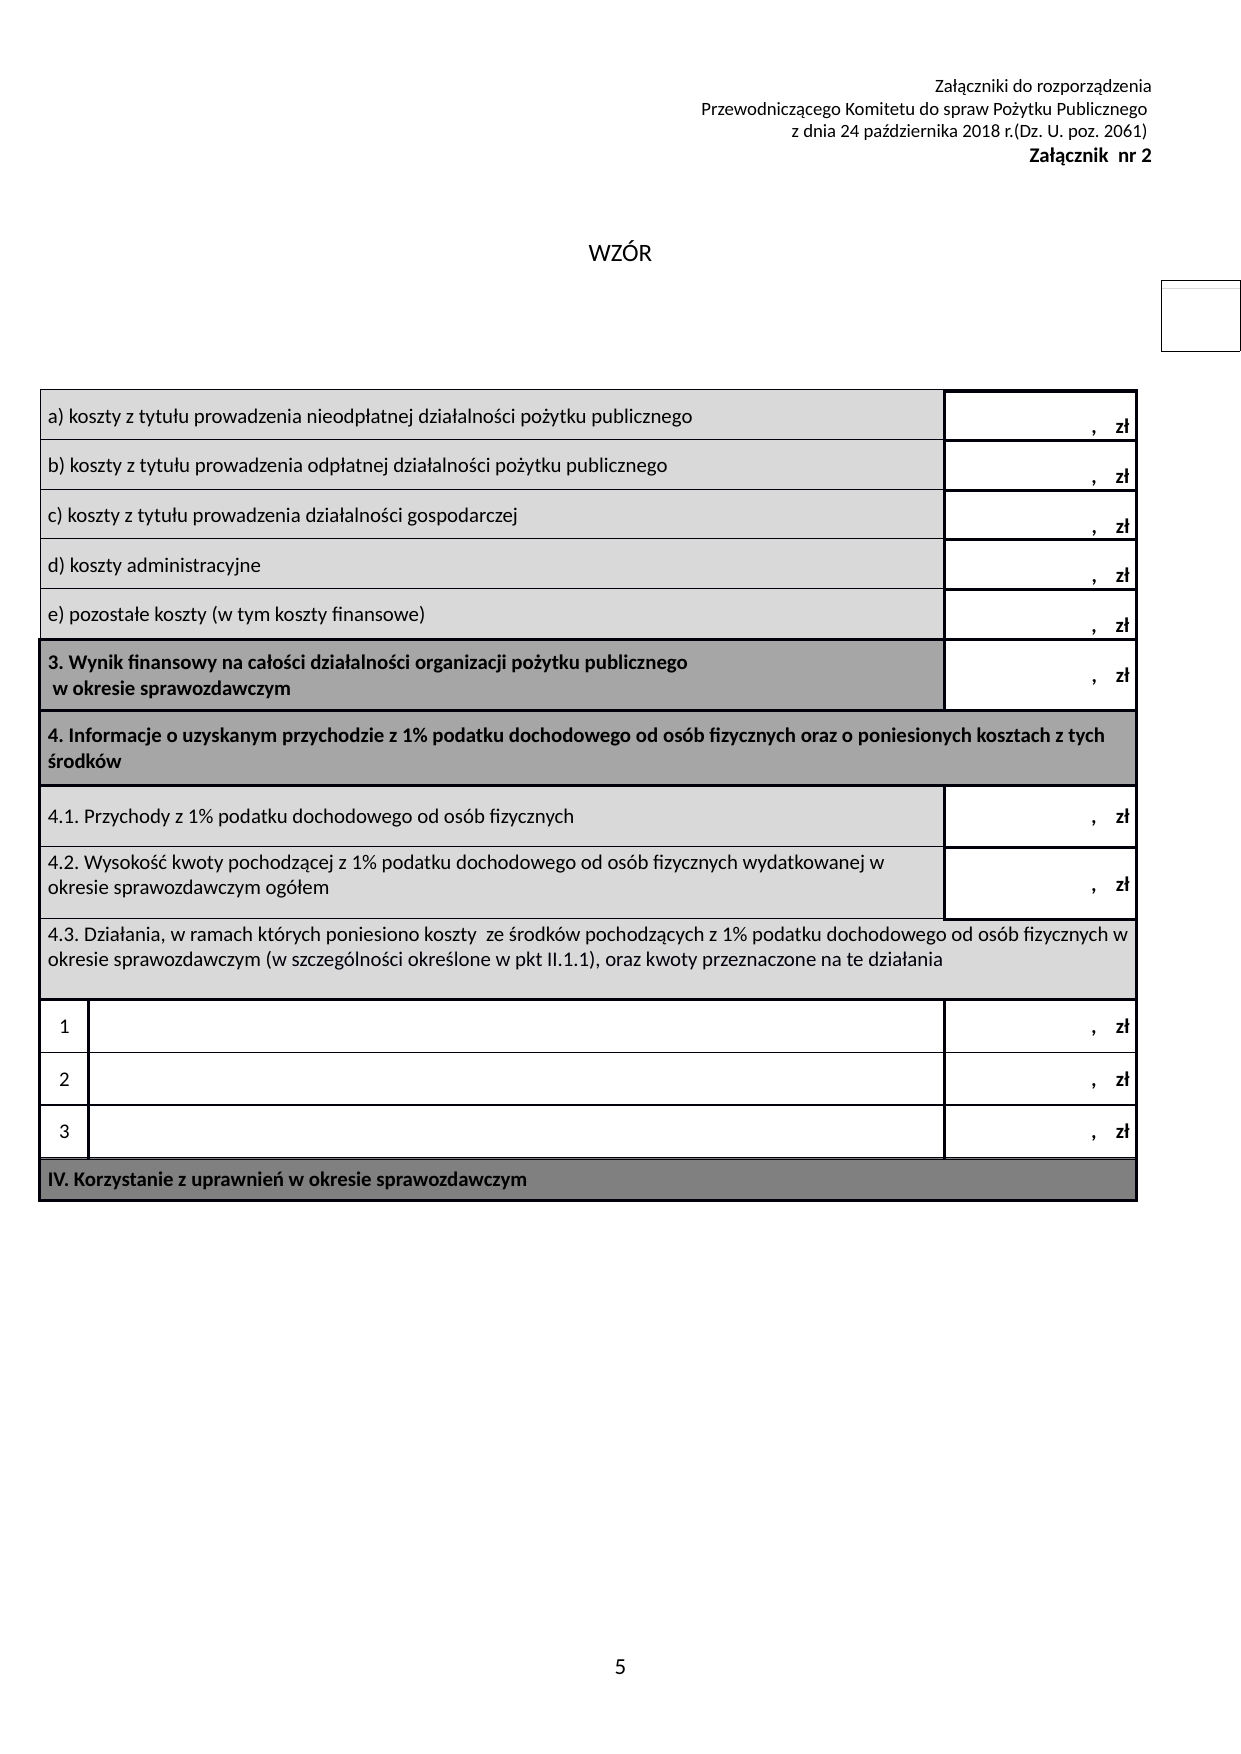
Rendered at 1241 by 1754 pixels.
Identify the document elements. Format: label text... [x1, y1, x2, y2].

table_cell 4.3. Działania, w ramach których poniesiono koszty ze środków pochodzących z 1% podatku dochodowego od osób fizycznych w okresie sprawozdawczym (w szczególności określone w pkt II.1.1), oraz kwoty przeznaczone na te działania [41, 919, 1135, 998]
table_cell , zł [946, 1001, 1135, 1052]
table_cell 3. Wynik finansowy na całości działalności organizacji pożytku publicznego w okresie sprawozdawczym [41, 641, 943, 709]
table_cell , zł [946, 442, 1135, 489]
table_cell , zł [946, 492, 1135, 538]
table_cell [90, 1001, 943, 1052]
table_cell , zł [946, 1106, 1135, 1157]
table_cell 3 [41, 1106, 87, 1157]
table_cell 1 [41, 1001, 87, 1052]
table_cell IV. Korzystanie z uprawnień w okresie sprawozdawczym [41, 1160, 1135, 1199]
table_cell [90, 1106, 943, 1157]
table_cell e) pozostałe koszty (w tym koszty finansowe) [41, 589, 943, 638]
table_cell , zł [946, 849, 1135, 918]
table_cell a) koszty z tytułu prowadzenia nieodpłatnej działalności pożytku publicznego [41, 390, 943, 439]
table_cell , zł [946, 1053, 1135, 1104]
table_cell , zł [946, 393, 1135, 439]
table_cell d) koszty administracyjne [41, 539, 943, 588]
table_cell c) koszty z tytułu prowadzenia działalności gospodarczej [41, 490, 943, 538]
table_cell , zł [946, 541, 1135, 588]
table_cell 4.1. Przychody z 1% podatku dochodowego od osób fizycznych [41, 787, 943, 846]
table_cell 4. Informacje o uzyskanym przychodzie z 1% podatku dochodowego od osób fizycznych oraz o poniesionych kosztach z tych środków [41, 712, 1135, 784]
table_cell 2 [41, 1053, 87, 1104]
table_cell , zł [946, 641, 1135, 709]
table_cell 4.2. Wysokość kwoty pochodzącej z 1% podatku dochodowego od osób fizycznych wydatkowanej w okresie sprawozdawczym ogółem [41, 847, 943, 918]
table_cell [90, 1053, 943, 1104]
table_cell b) koszty z tytułu prowadzenia odpłatnej działalności pożytku publicznego [41, 440, 943, 489]
table_cell , zł [946, 591, 1135, 638]
table_cell , zł [946, 787, 1135, 846]
